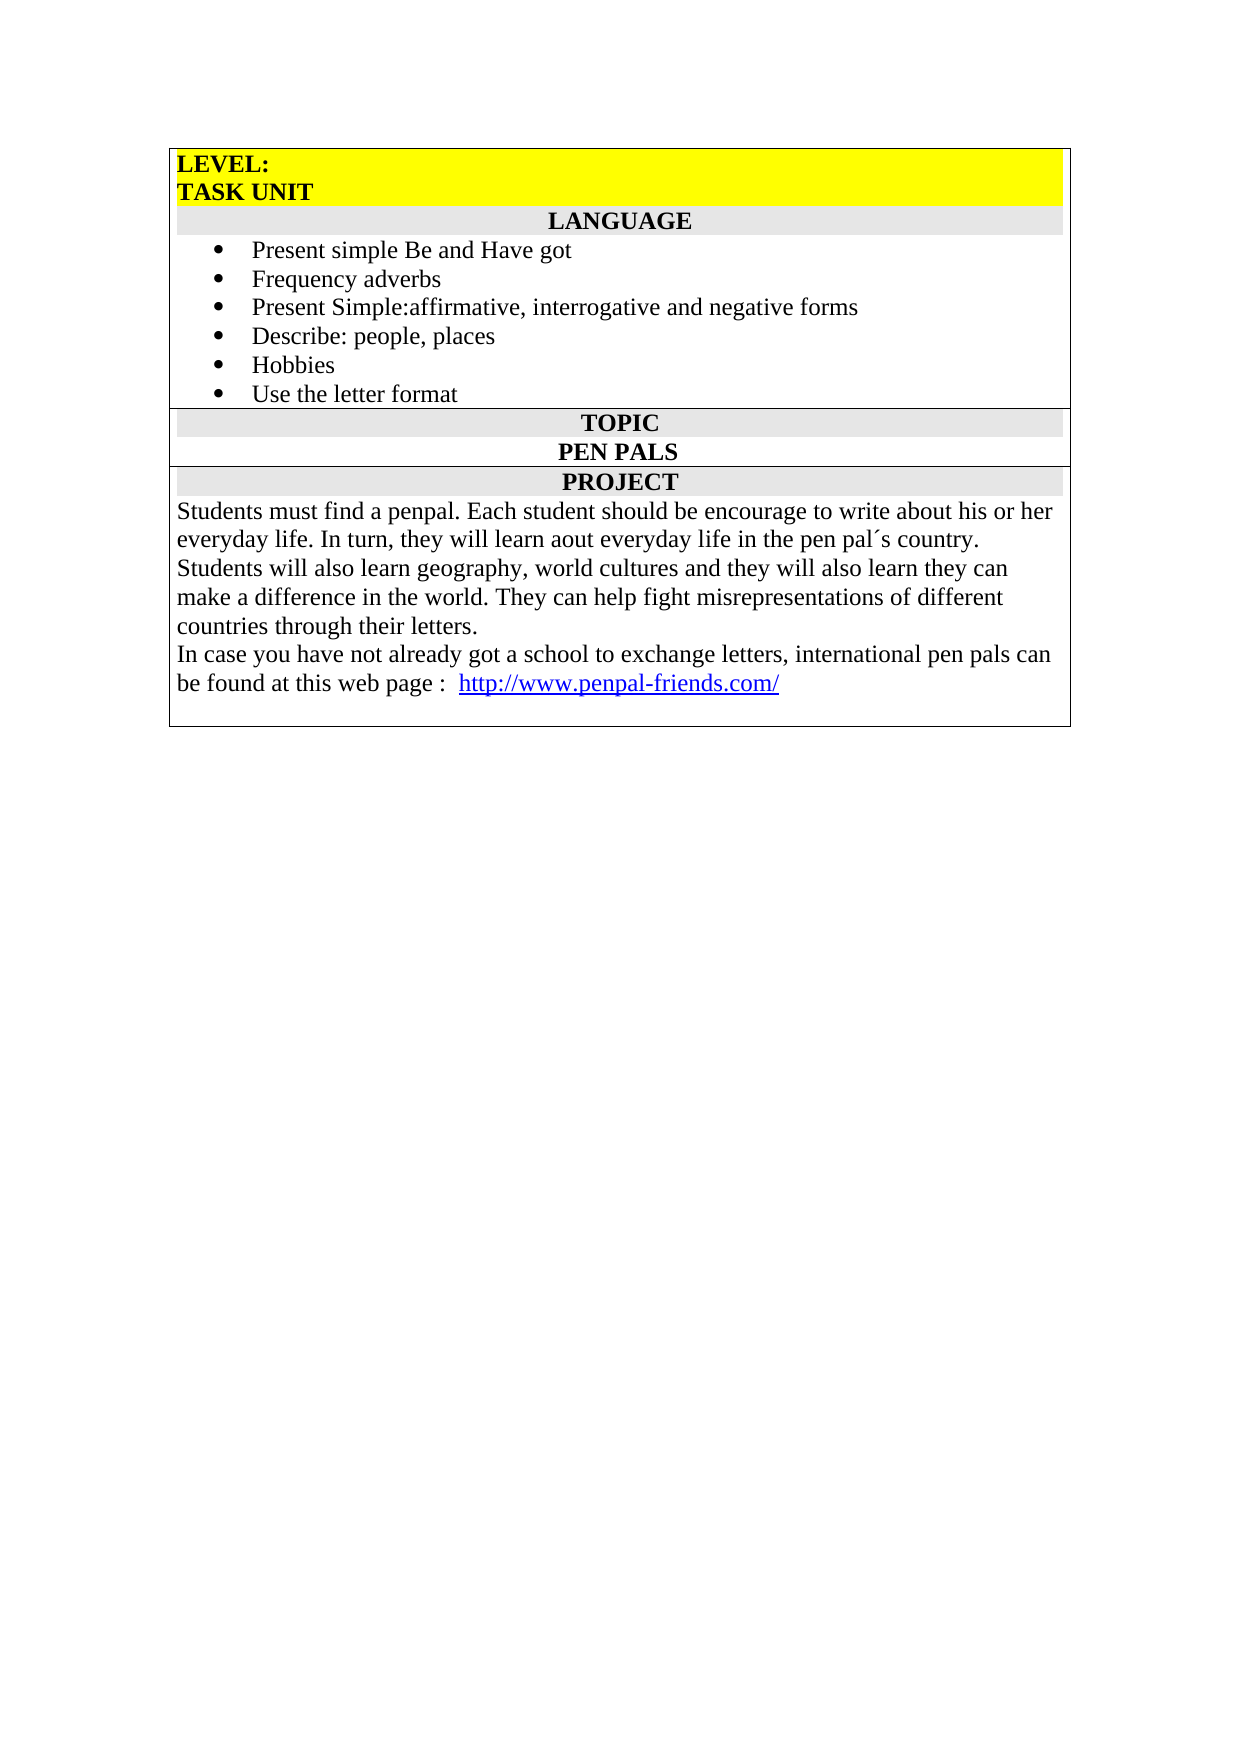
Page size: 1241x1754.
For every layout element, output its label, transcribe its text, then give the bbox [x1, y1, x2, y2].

table_header LEVEL: TASK UNIT LANGUAGE Present simple Be and Have got Frequency adverbs Present Simple:affirmative, interrogative and negative forms Describe: people, places Hobbies Use the letter format [170, 149, 1070, 407]
table_cell PROJECT Students must find a penpal. Each student should be encourage to write about his or her everyday life. In turn, they will learn aout everyday life in the pen pal´s country. Students will also learn geography, world cultures and they will also learn they can make a difference in the world. They can help fight misrepresentations of different countries through their letters. In case you have not already got a school to exchange letters, international pen pals can be found at this web page : http://www.penpal-friends.com/ [170, 467, 1070, 726]
table_cell TOPIC PEN PALS [170, 409, 1070, 466]
